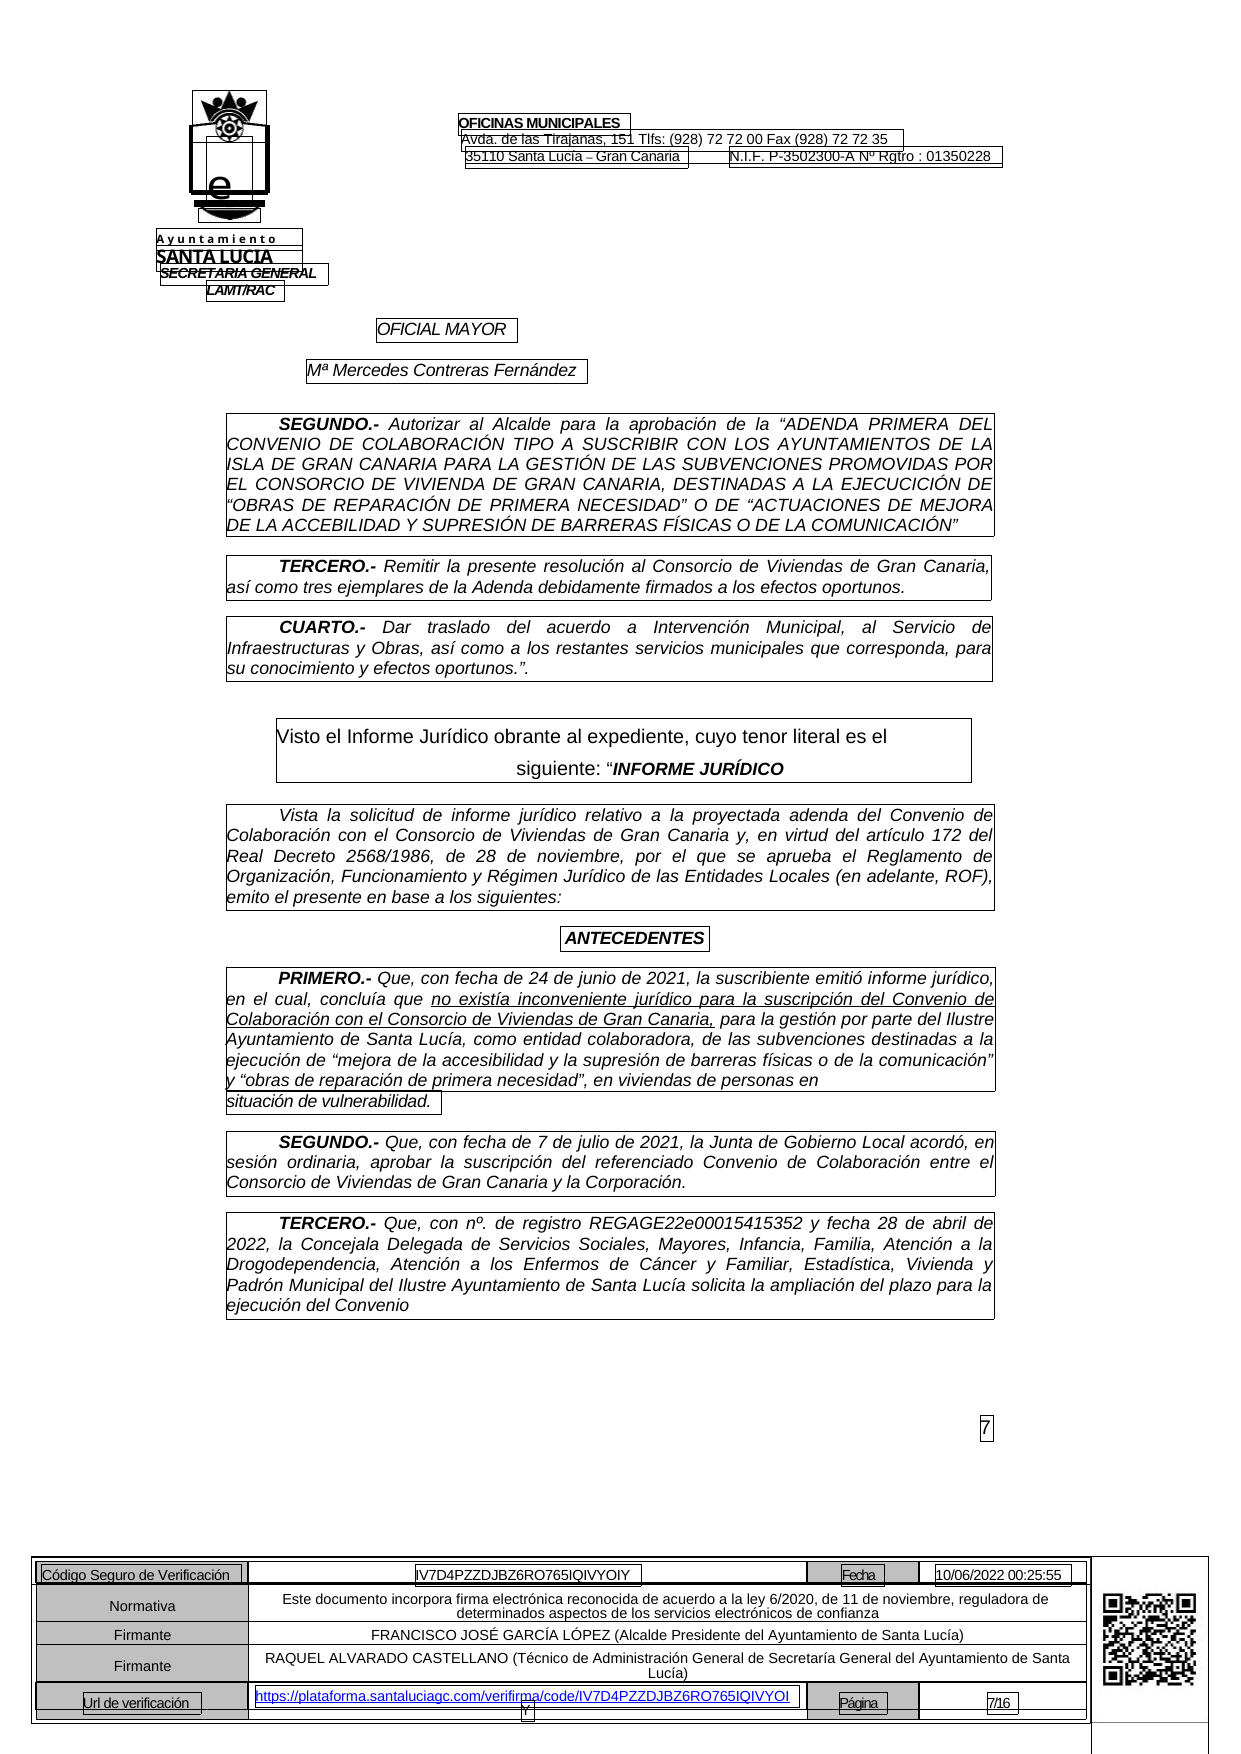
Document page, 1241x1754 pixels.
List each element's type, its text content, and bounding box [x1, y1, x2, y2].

text ANTECEDENTES [561, 928, 709, 948]
text SECRETARIA GENERAL [161, 266, 328, 282]
text IV7D4PZZDJBZ6RO765IQIVYOIY [416, 1566, 641, 1583]
text SEGUNDO.- Autorizar al Alcalde para la aprobación de la “ADENDA PRIMERA DEL CONVENIO DE COLABORACIÓN TIPO A SUSCRIBIR CON LOS AYUNTAMIENTOS DE LA ISLA DE GRAN CANARIA PARA LA GESTIÓN DE LAS SUBVENCIONES PROMOVIDAS POR EL CONSORCIO DE VIVIENDA DE GRAN CANARIA, DESTINADAS A LA EJECUCICIÓN DE “OBRAS DE REPARACIÓN DE PRIMERA NECESIDAD” O DE “ACTUACIONES DE MEJORA DE LA ACCEBILIDAD Y SUPRESIÓN DE BARRERAS FÍSICAS O DE LA COMUNICACIÓN” [227, 414, 994, 535]
text OFICINAS MUNICIPALES [459, 115, 630, 132]
text TERCERO.- Que, con nº. de registro REGAGE22e00015415352 y fecha 28 de abril de 2022, la Concejala Delegada de Servicios Sociales, Mayores, Infancia, Familia, Atención a la Drogodependencia, Atención a los Enfermos de Cáncer y Familiar, Estadística, Vivienda y Padrón Municipal del Ilustre Ayuntamiento de Santa Lucía solicita la ampliación del plazo para la ejecución del Convenio [227, 1213, 994, 1316]
text LAMT/RAC [207, 282, 284, 299]
text Avda. de las Tirajanas, 151 Tlfs: (928) 72 72 00 Fax (928) 72 72 35 [462, 131, 903, 148]
text https://plataforma.santaluciagc.com/verifirma/code/IV7D4PZZDJBZ6RO765IQIVYOI [256, 1687, 799, 1704]
text Página [840, 1694, 887, 1711]
picture [1092, 1557, 1208, 1754]
table_header Normativa [37, 1585, 248, 1621]
table_cell Firmante [37, 1622, 248, 1644]
text SANTA LUCIA [157, 247, 302, 263]
text 35110 Santa Lucía – Gran Canaria [466, 148, 688, 163]
text Ayuntamiento [157, 230, 302, 245]
text CUARTO.- Dar traslado del acuerdo a Intervención Municipal, al Servicio de Infraestructuras y Obras, así como a los restantes servicios municipales que corresponda, para su conocimiento y efectos oportunos.”. [227, 618, 992, 679]
text Código Seguro de Verificación [42, 1566, 241, 1583]
text SEGUNDO.- Que, con fecha de 7 de julio de 2021, la Junta de Gobierno Local acordó, en sesión ordinaria, aprobar la suscripción del referenciado Convenio de Colaboración entre el Consorcio de Viviendas de Gran Canaria y la Corporación. [227, 1132, 995, 1193]
text PRIMERO.- Que, con fecha de 24 de junio de 2021, la suscribiente emitió informe jurídico, en el cual, concluía que no existía inconveniente jurídico para la suscripción del Convenio de Colaboración con el Consorcio de Viviendas de Gran Canaria, para la gestión por parte del Ilustre Ayuntamiento de Santa Lucía, como entidad colaboradora, de las subvenciones destinadas a la ejecución de “mejora de la accesibilidad y la supresión de barreras físicas o de la comunicación” y “obras de reparación de primera necesidad”, en viviendas de personas en [227, 968, 995, 1090]
text 7 [981, 1418, 993, 1439]
text Visto el Informe Jurídico obrante al expediente, cuyo tenor literal es el siguiente: “INFORME JURÍDICO [277, 719, 971, 781]
text Y [522, 1702, 534, 1719]
table_cell RAQUEL ALVARADO CASTELLANO (Técnico de Administración General de Secretaría General del Ayuntamiento de Santa Lucía) [249, 1645, 1086, 1681]
text N.I.F. P-3502300-A Nº Rgtro : 01350228 [730, 148, 1002, 163]
text Mª Mercedes Contreras Fernández [307, 360, 587, 381]
picture [199, 209, 260, 220]
text e [207, 137, 252, 190]
picture [193, 91, 266, 142]
text [207, 195, 252, 200]
text Fecha [842, 1566, 884, 1583]
text situación de vulnerabilidad. [227, 1091, 441, 1111]
table_cell FRANCISCO JOSÉ GARCÍA LÓPEZ (Alcalde Presidente del Ayuntamiento de Santa Lucía) [249, 1622, 1086, 1644]
table_cell Firmante [37, 1645, 248, 1681]
table_header Este documento incorpora firma electrónica reconocida de acuerdo a la ley 6/2020, de 11 de noviembre, reguladora de determinados aspectos de los servicios electrónicos de confianza [249, 1585, 1086, 1621]
text TERCERO.- Remitir la presente resolución al Consorcio de Viviendas de Gran Canaria, así como tres ejemplares de la Adenda debidamente firmados a los efectos oportunos. [227, 556, 991, 597]
text Url de verificación [84, 1694, 201, 1711]
text OFICIAL MAYOR [377, 319, 517, 340]
text 7/16 [988, 1694, 1018, 1711]
text Vista la solicitud de informe jurídico relativo a la proyectada adenda del Convenio de Colaboración con el Consorcio de Viviendas de Gran Canaria y, en virtud del artículo 172 del Real Decreto 2568/1986, de 28 de noviembre, por el que se aprueba el Reglamento de Organización, Funcionamiento y Régimen Jurídico de las Entidades Locales (en adelante, ROF), emito el presente en base a los siguientes: [227, 805, 994, 907]
text 10/06/2022 00:25:55 [936, 1566, 1071, 1583]
